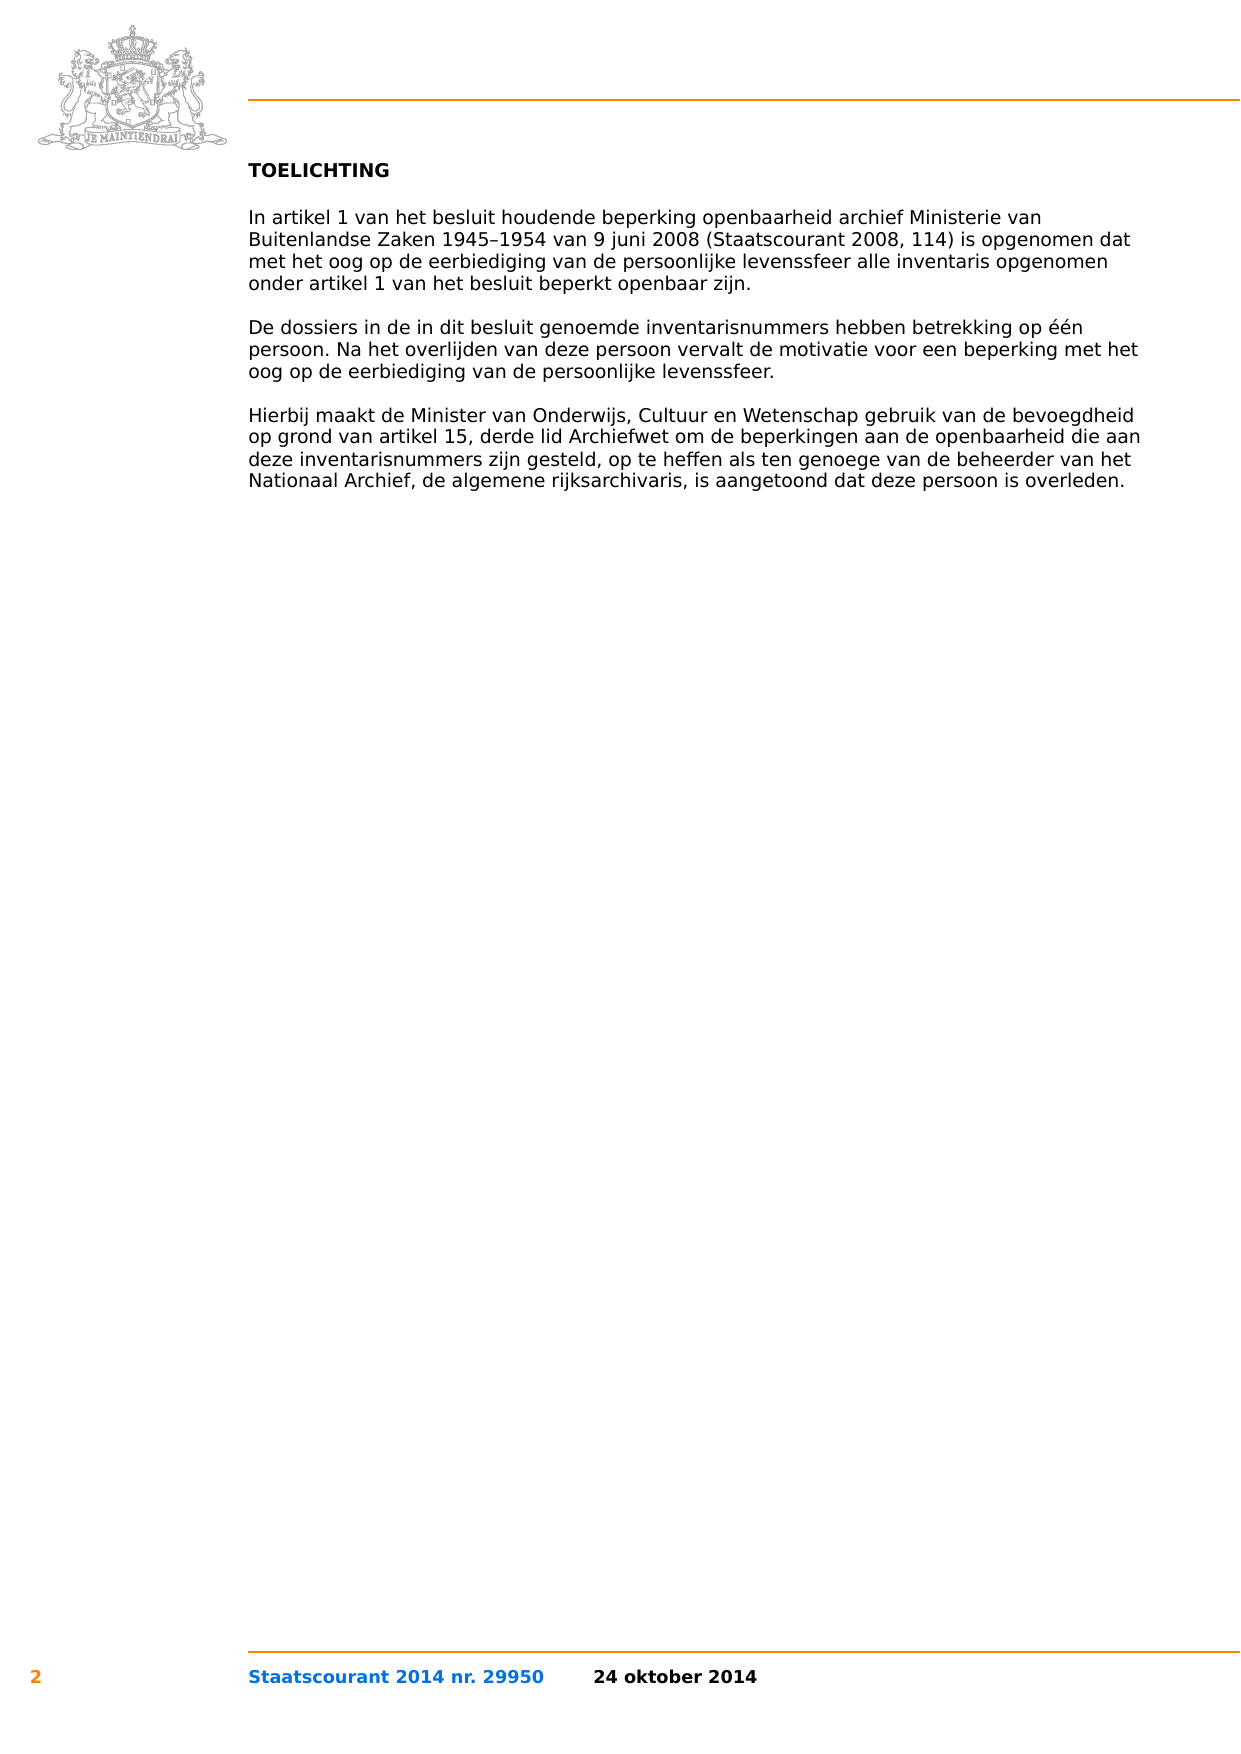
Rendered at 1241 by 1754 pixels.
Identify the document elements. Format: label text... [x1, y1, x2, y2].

subtitle TOELICHTING [248, 160, 1163, 182]
text Hierbij maakt de Minister van Onderwijs, Cultuur en Wetenschap gebruik van de bevoegdheid op grond van artikel 15, derde lid Archiefwet om de beperkingen aan de openbaarheid die aan deze inventarisnummers zijn gesteld, op te heffen als ten genoege van de beheerder van het Nationaal Archief, de algemene rijksarchivaris, is aangetoond dat deze persoon is overleden. [248, 404, 1163, 492]
text De dossiers in de in dit besluit genoemde inventarisnummers hebben betrekking op één persoon. Na het overlijden van deze persoon vervalt de motivatie voor een beperking met het oog op de eerbiediging van de persoonlijke levenssfeer. [248, 317, 1163, 383]
text In artikel 1 van het besluit houdende beperking openbaarheid archief Ministerie van Buitenlandse Zaken 1945–1954 van 9 juni 2008 (Staatscourant 2008, 114) is opgenomen dat met het oog op de eerbiediging van de persoonlijke levenssfeer alle inventaris opgenomen onder artikel 1 van het besluit beperkt openbaar zijn. [248, 207, 1163, 295]
picture [38, 25, 227, 150]
